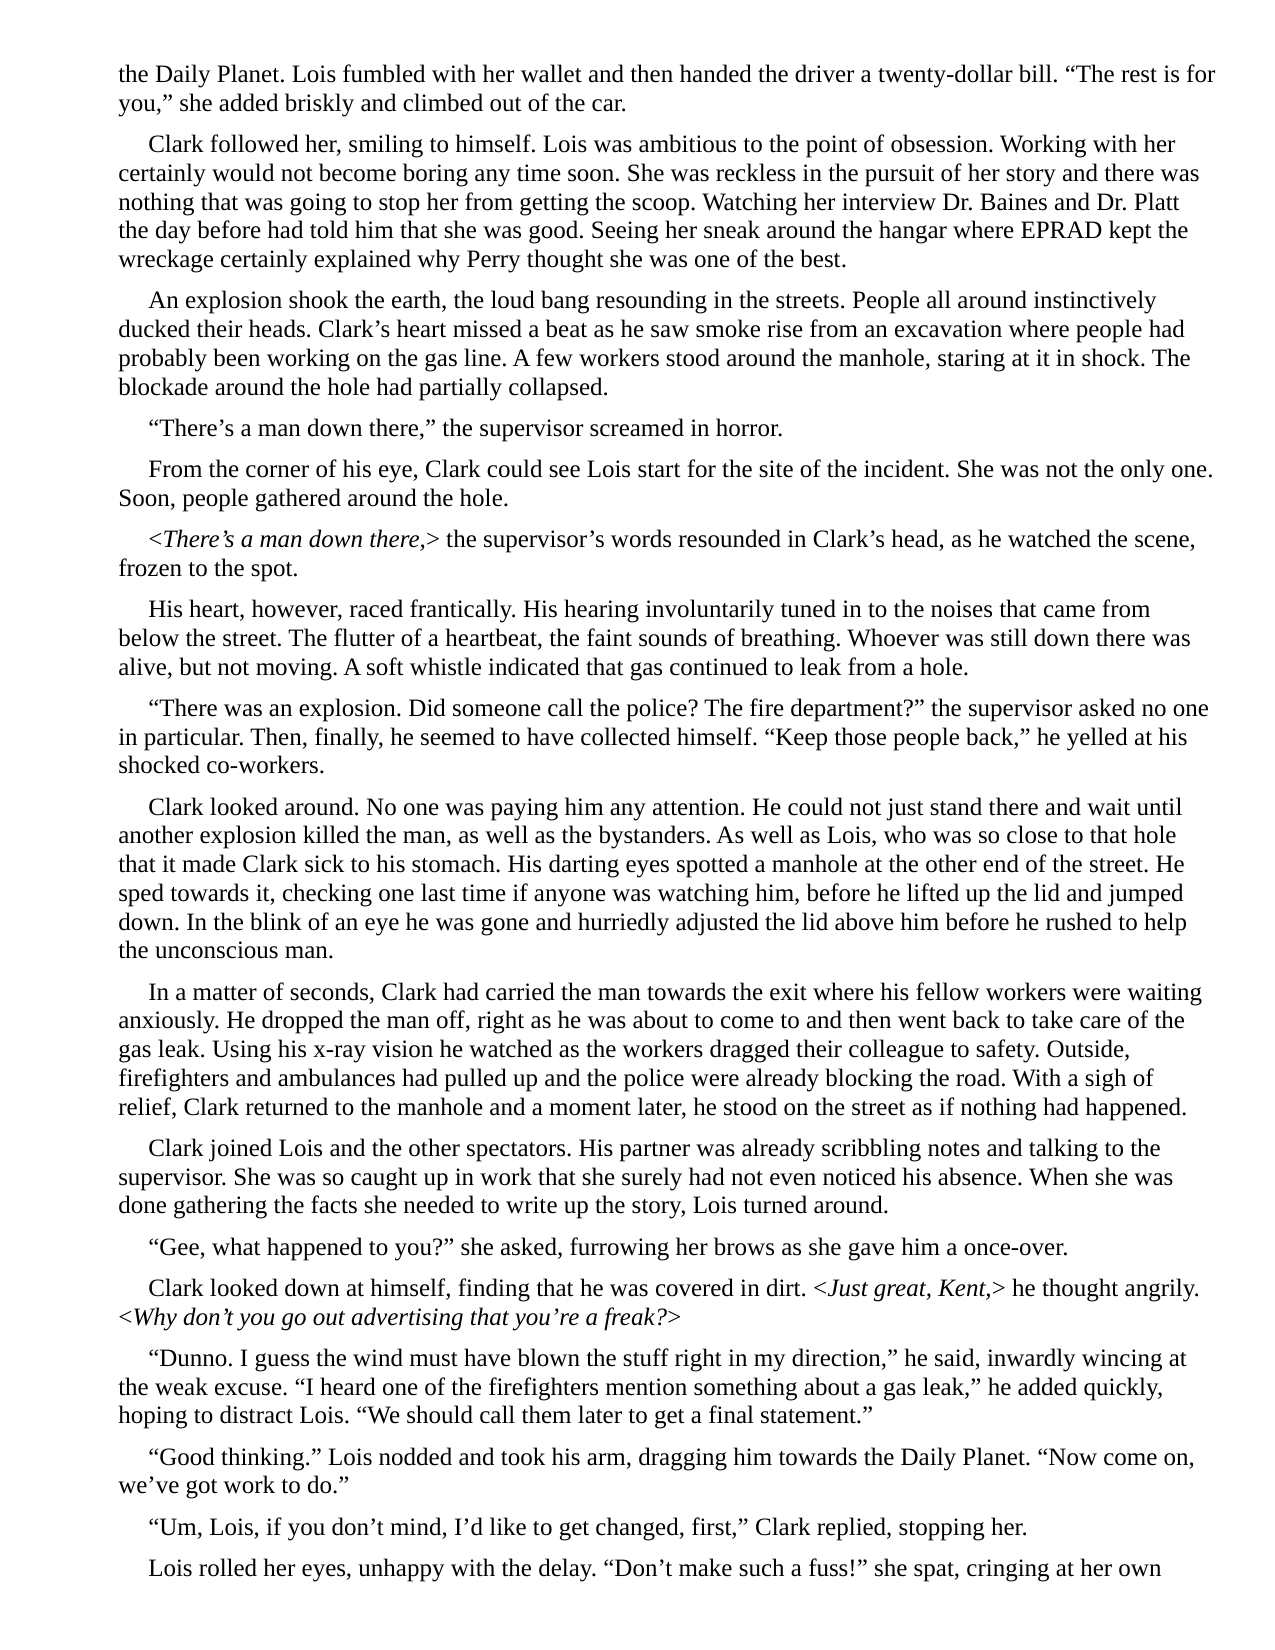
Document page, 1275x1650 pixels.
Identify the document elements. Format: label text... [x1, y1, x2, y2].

text “There’s a man down there,” the supervisor screamed in horror. [118, 413, 1216, 442]
text <There’s a man down there,> the supervisor’s words resounded in Clark’s head, as he watched the scene, frozen to the spot. [118, 524, 1216, 582]
text An explosion shook the earth, the loud bang resounding in the streets. People all around instinctively ducked their heads. Clark’s heart missed a beat as he saw smoke rise from an excavation where people had probably been working on the gas line. A few workers stood around the manhole, staring at it in shock. The blockade around the hole had partially collapsed. [118, 285, 1216, 400]
text “There was an explosion. Did someone call the police? The fire department?” the supervisor asked no one in particular. Then, finally, he seemed to have collected himself. “Keep those people back,” he yelled at his shocked co-workers. [118, 693, 1216, 779]
text “Dunno. I guess the wind must have blown the stuff right in my direction,” he said, inwardly wincing at the weak excuse. “I heard one of the firefighters mention something about a gas leak,” he added quickly, hoping to distract Lois. “We should call them later to get a final statement.” [118, 1343, 1216, 1429]
text the Daily Planet. Lois fumbled with her wallet and then handed the driver a twenty-dollar bill. “The rest is for you,” she added briskly and climbed out of the car. [118, 59, 1216, 117]
text From the corner of his eye, Clark could see Lois start for the site of the incident. She was not the only one. Soon, people gathered around the hole. [118, 454, 1216, 512]
text Lois rolled her eyes, unhappy with the delay. “Don’t make such a fuss!” she spat, cringing at her own [118, 1553, 1216, 1582]
text Clark looked around. No one was paying him any attention. He could not just stand there and wait until another explosion killed the man, as well as the bystanders. As well as Lois, who was so close to that hole that it made Clark sick to his stomach. His darting eyes spotted a manhole at the other end of the street. He sped towards it, checking one last time if anyone was watching him, before he lifted up the lid and jumped down. In the blink of an eye he was gone and hurriedly adjusted the lid above him before he rushed to help the unconscious man. [118, 792, 1216, 964]
text Clark looked down at himself, finding that he was covered in dirt. <Just great, Kent,> he thought angrily. <Why don’t you go out advertising that you’re a freak?> [118, 1273, 1216, 1330]
text Clark followed her, smiling to himself. Lois was ambitious to the point of obsession. Working with her certainly would not become boring any time soon. She was reckless in the pursuit of her story and there was nothing that was going to stop her from getting the scoop. Watching her interview Dr. Baines and Dr. Platt the day before had told him that she was good. Seeing her sneak around the hangar where EPRAD kept the wreckage certainly explained why Perry thought she was one of the best. [118, 129, 1216, 273]
text Clark joined Lois and the other spectators. His partner was already scribbling notes and talking to the supervisor. She was so caught up in work that she surely had not even noticed his absence. When she was done gathering the facts she needed to write up the story, Lois turned around. [118, 1133, 1216, 1219]
text His heart, however, raced frantically. His hearing involuntarily tuned in to the noises that came from below the street. The flutter of a heartbeat, the faint sounds of breathing. Whoever was still down there was alive, but not moving. A soft whistle indicated that gas continued to leak from a hole. [118, 594, 1216, 680]
text “Good thinking.” Lois nodded and took his arm, dragging him towards the Daily Planet. “Now come on, we’ve got work to do.” [118, 1442, 1216, 1499]
text In a matter of seconds, Clark had carried the man towards the exit where his fellow workers were waiting anxiously. He dropped the man off, right as he was about to come to and then went back to take care of the gas leak. Using his x-ray vision he watched as the workers dragged their colleague to safety. Outside, firefighters and ambulances had pulled up and the police were already blocking the road. With a sigh of relief, Clark returned to the manhole and a moment later, he stood on the street as if nothing had happened. [118, 977, 1216, 1120]
text “Um, Lois, if you don’t mind, I’d like to get changed, first,” Clark replied, stopping her. [118, 1512, 1216, 1540]
text “Gee, what happened to you?” she asked, furrowing her brows as she gave him a once-over. [118, 1232, 1216, 1260]
